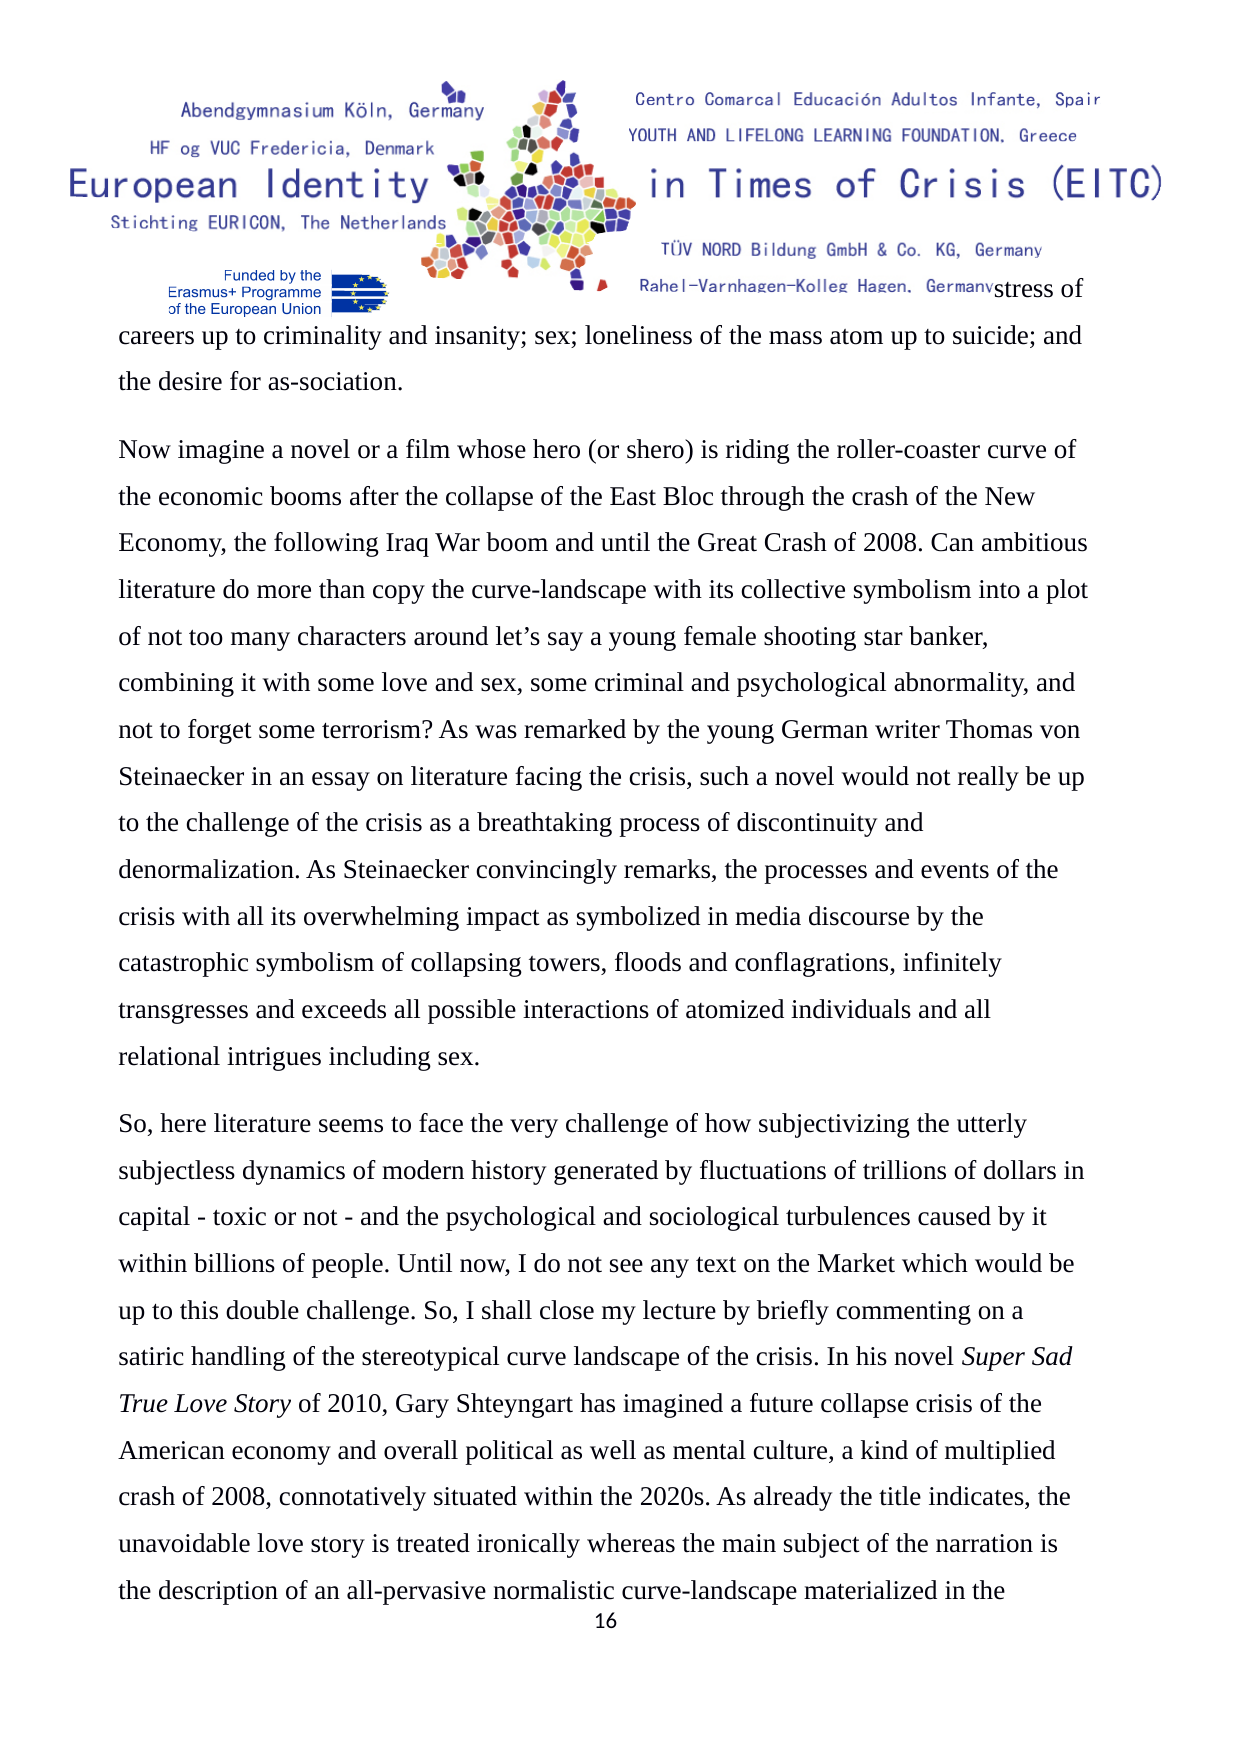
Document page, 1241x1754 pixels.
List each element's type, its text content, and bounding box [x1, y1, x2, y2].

text stress of careers up to criminality and insanity; sex; loneliness of the mass atom up to suicide; and the desire for as-sociation. [118, 201, 1092, 397]
text So, here literature seems to face the very challenge of how subjectivizing the utterly subjectless dynamics of modern history generated by fluctuations of trillions of dollars in capital - toxic or not - and the psychological and sociological turbulences caused by it within billions of people. Until now, I do not see any text on the Market which would be up to this double challenge. So, I shall close my lecture by briefly commenting on a satiric handling of the stereotypical curve landscape of the crisis. In his novel Super Sad True Love Story of 2010, Gary Shteyngart has imagined a future collapse crisis of the American economy and overall political as well as mental culture, a kind of multiplied crash of 2008, connotatively situated within the 2020s. As already the title indicates, the unavoidable love story is treated ironically whereas the main subject of the narration is the description of an all-pervasive normalistic curve-landscape materialized in the [118, 1107, 1092, 1605]
text Now imagine a novel or a film whose hero (or shero) is riding the roller-coaster curve of the economic booms after the collapse of the East Bloc through the crash of the New Economy, the following Iraq War boom and until the Great Crash of 2008. Can ambitious literature do more than copy the curve-landscape with its collective symbolism into a plot of not too many characters around let’s say a young female shooting star banker, combining it with some love and sex, some criminal and psychological abnormality, and not to forget some terrorism? As was remarked by the young German writer Thomas von Steinaecker in an essay on literature facing the crisis, such a novel would not really be up to the challenge of the crisis as a breathtaking process of discontinuity and denormalization. As Steinaecker convincingly remarks, the processes and events of the crisis with all its overwhelming impact as symbolized in media discourse by the catastrophic symbolism of collapsing towers, floods and conflagrations, infinitely transgresses and exceeds all possible interactions of atomized individuals and all relational intrigues including sex. [118, 433, 1092, 1071]
